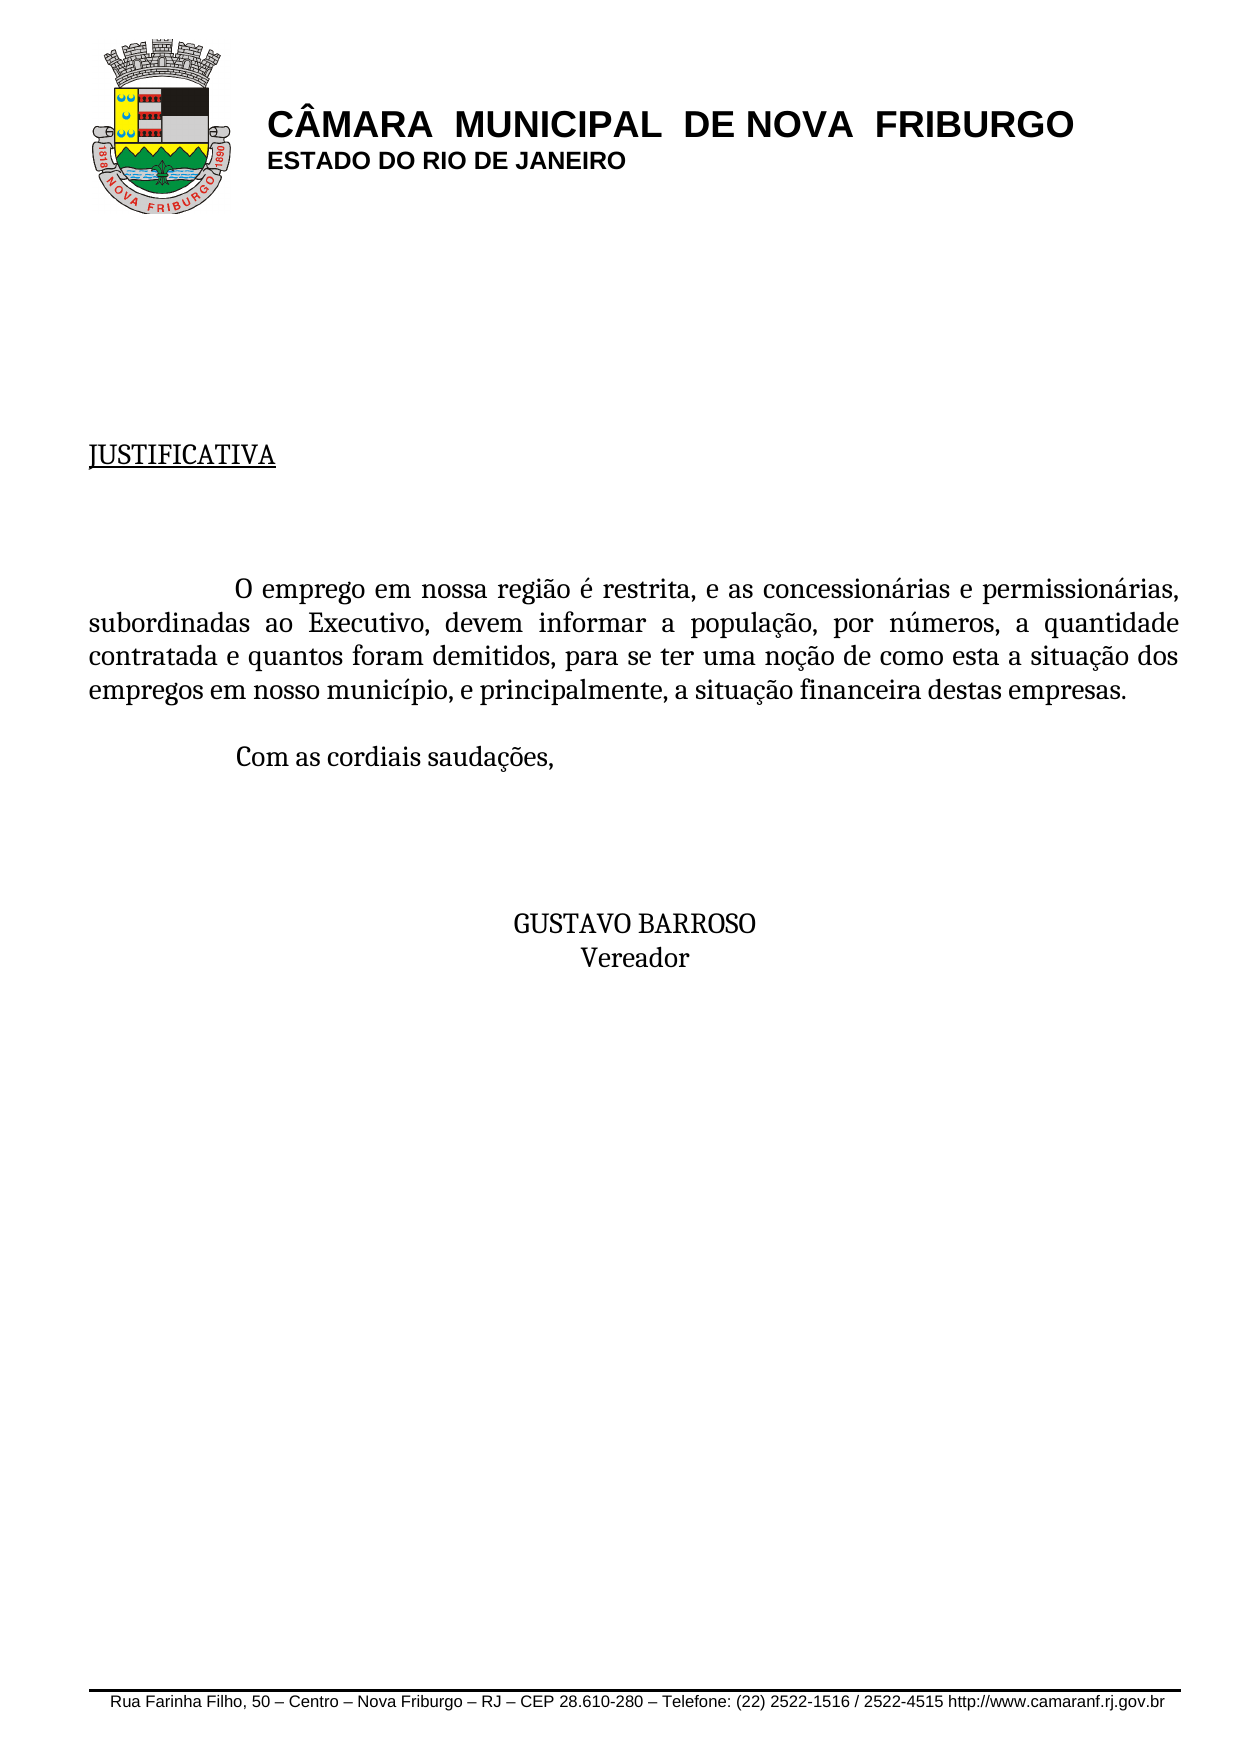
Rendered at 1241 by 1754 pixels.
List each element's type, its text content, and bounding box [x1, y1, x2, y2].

text Vereador [89, 941, 1181, 975]
text GUSTAVO BARROSO [89, 908, 1181, 941]
text JUSTIFICATIVA [89, 438, 1181, 472]
text Com as cordiais saudações, [89, 740, 1181, 773]
text O emprego em nossa região é restrita, e as concessionárias e permissionárias, subordinadas ao Executivo, devem informar a população, por números, a quantidade contratada e quantos foram demitidos, para se ter uma noção de como esta a situação dos empregos em nosso município, e principalmente, a situação financeira destas empresas. [89, 572, 1181, 706]
